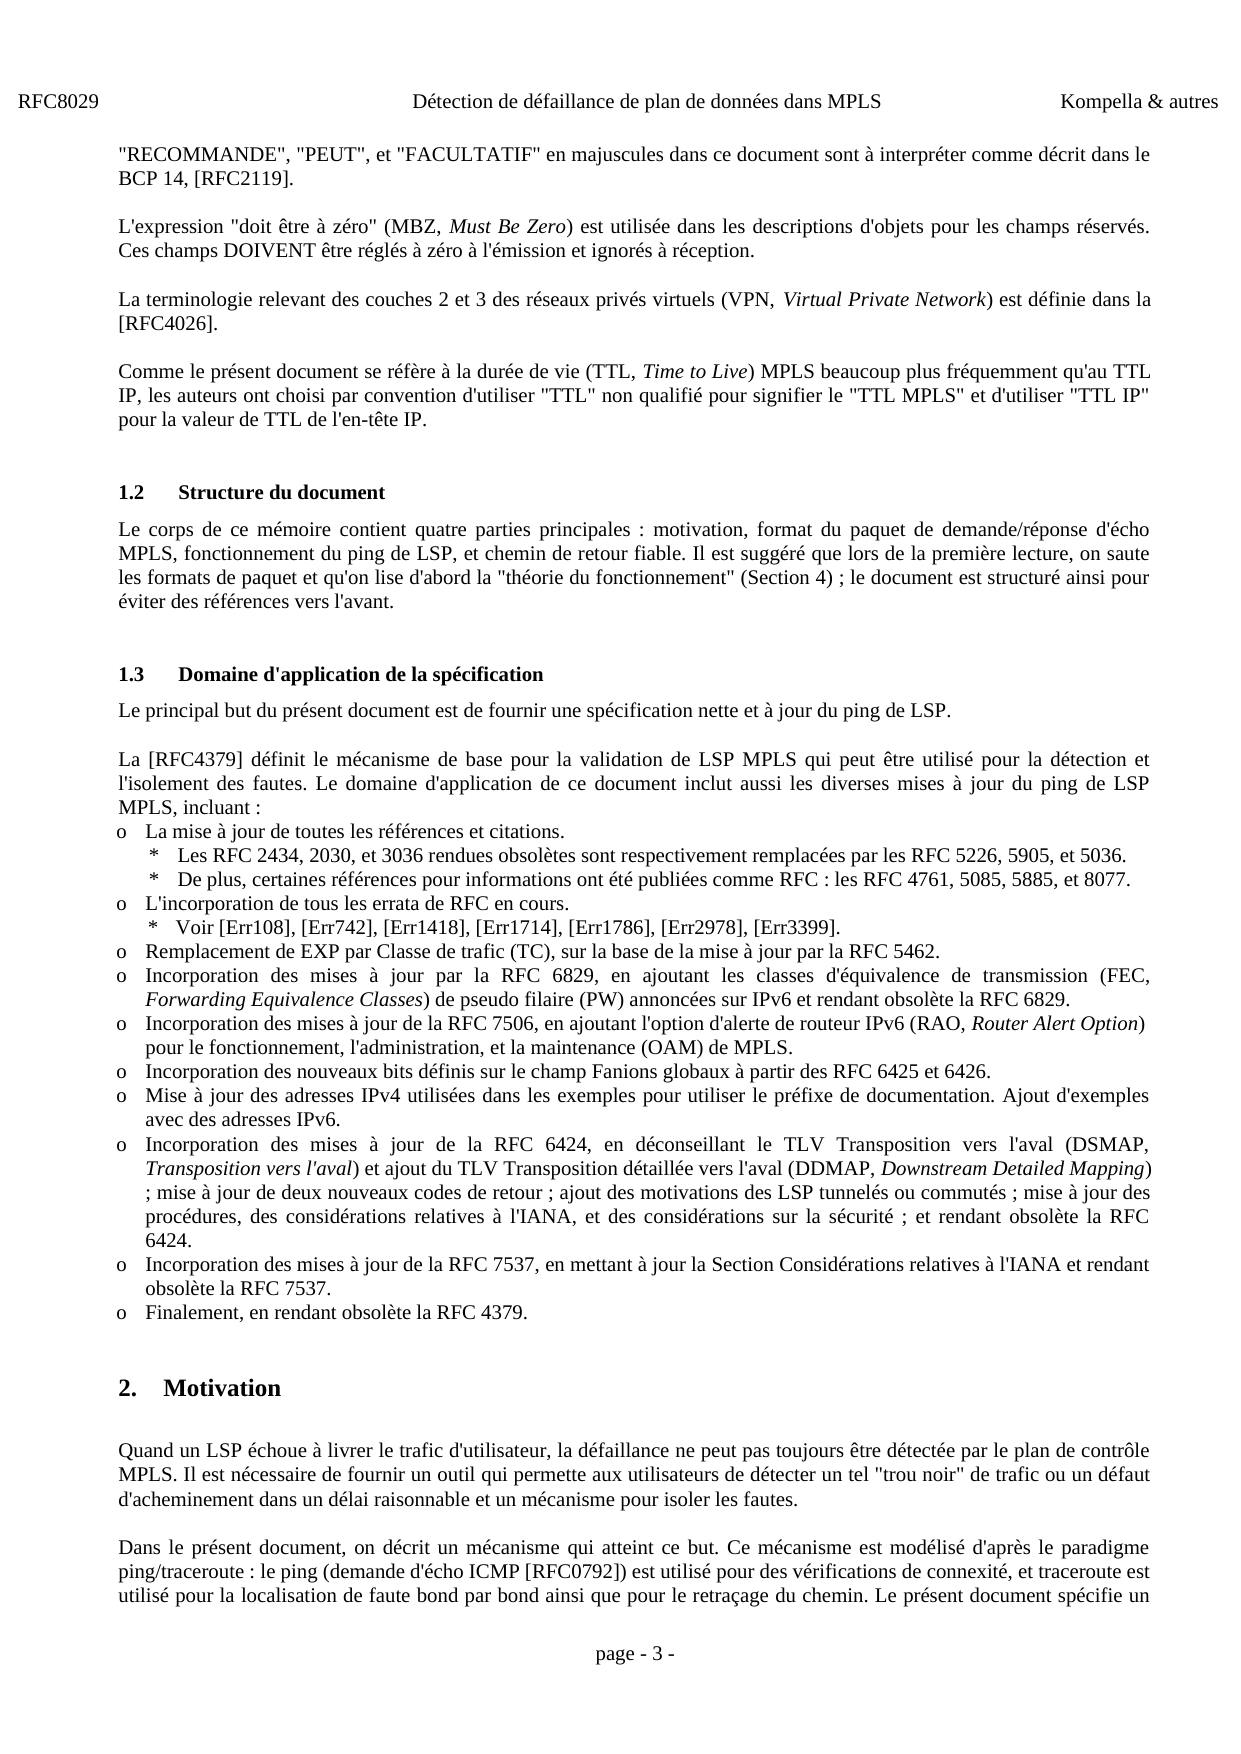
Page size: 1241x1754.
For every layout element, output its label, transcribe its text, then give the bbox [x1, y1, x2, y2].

subtitle 1.3 Domaine d'application de la spécification [118, 662, 1152, 686]
text o L'incorporation de tous les errata de RFC en cours. [116, 891, 1152, 915]
text * Les RFC 2434, 2030, et 3036 rendues obsolètes sont respectivement remplacées par les RFC 5226, 5905, et 5036. [149, 843, 1152, 867]
text o Incorporation des mises à jour de la RFC 7537, en mettant à jour la Section Considérations relatives à l'IANA et rendant obsolète la RFC 7537. [116, 1252, 1152, 1300]
subtitle 1.2 Structure du document [118, 480, 1152, 504]
text Comme le présent document se réfère à la durée de vie (TTL, Time to Live) MPLS beaucoup plus fréquemment qu'au TTL IP, les auteurs ont choisi par convention d'utiliser "TTL" non qualifié pour signifier le "TTL MPLS" et d'utiliser "TTL IP" pour la valeur de TTL de l'en-tête IP. [118, 359, 1152, 431]
text o Incorporation des mises à jour de la RFC 7506, en ajoutant l'option d'alerte de routeur IPv6 (RAO, Router Alert Option) pour le fonctionnement, l'administration, et la maintenance (OAM) de MPLS. [116, 1011, 1152, 1059]
text o La mise à jour de toutes les références et citations. [116, 819, 1152, 843]
text o Incorporation des mises à jour par la RFC 6829, en ajoutant les classes d'équivalence de transmission (FEC, Forwarding Equivalence Classes) de pseudo filaire (PW) annoncées sur IPv6 et rendant obsolète la RFC 6829. [116, 963, 1152, 1011]
text o Mise à jour des adresses IPv4 utilisées dans les exemples pour utiliser le préfixe de documentation. Ajout d'exemples avec des adresses IPv6. [116, 1083, 1152, 1131]
text * De plus, certaines références pour informations ont été publiées comme RFC : les RFC 4761, 5085, 5885, et 8077. [149, 867, 1152, 891]
text "RECOMMANDE", "PEUT", et "FACULTATIF" en majuscules dans ce document sont à interpréter comme décrit dans le BCP 14, [RFC2119]. [118, 142, 1152, 190]
text o Finalement, en rendant obsolète la RFC 4379. [116, 1300, 1152, 1324]
text L'expression "doit être à zéro" (MBZ, Must Be Zero) est utilisée dans les descriptions d'objets pour les champs réservés. Ces champs DOIVENT être réglés à zéro à l'émission et ignorés à réception. [118, 214, 1152, 262]
text Le principal but du présent document est de fournir une spécification nette et à jour du ping de LSP. [118, 698, 1152, 722]
text Dans le présent document, on décrit un mécanisme qui atteint ce but. Ce mécanisme est modélisé d'après le paradigme ping/traceroute : le ping (demande d'écho ICMP [RFC0792]) est utilisé pour des vérifications de connexité, et traceroute est utilisé pour la localisation de faute bond par bond ainsi que pour le retraçage du chemin. Le présent document spécifie un [118, 1534, 1152, 1607]
subtitle 2. Motivation [118, 1373, 1152, 1402]
text La [RFC4379] définit le mécanisme de base pour la validation de LSP MPLS qui peut être utilisé pour la détection et l'isolement des fautes. Le domaine d'application de ce document inclut aussi les diverses mises à jour du ping de LSP MPLS, incluant : [118, 746, 1152, 819]
text La terminologie relevant des couches 2 et 3 des réseaux privés virtuels (VPN, Virtual Private Network) est définie dans la [RFC4026]. [118, 286, 1152, 334]
text Quand un LSP échoue à livrer le trafic d'utilisateur, la défaillance ne peut pas toujours être détectée par le plan de contrôle MPLS. Il est nécessaire de fournir un outil qui permette aux utilisateurs de détecter un tel "trou noir" de trafic ou un défaut d'acheminement dans un délai raisonnable et un mécanisme pour isoler les fautes. [118, 1438, 1152, 1511]
text * Voir [Err108], [Err742], [Err1418], [Err1714], [Err1786], [Err2978], [Err3399]. [148, 915, 1152, 939]
text o Incorporation des nouveaux bits définis sur le champ Fanions globaux à partir des RFC 6425 et 6426. [116, 1059, 1152, 1083]
text o Incorporation des mises à jour de la RFC 6424, en déconseillant le TLV Transposition vers l'aval (DSMAP, Transposition vers l'aval) et ajout du TLV Transposition détaillée vers l'aval (DDMAP, Downstream Detailed Mapping) ; mise à jour de deux nouveaux codes de retour ; ajout des motivations des LSP tunnelés ou commutés ; mise à jour des procédures, des considérations relatives à l'IANA, et des considérations sur la sécurité ; et rendant obsolète la RFC 6424. [116, 1131, 1152, 1252]
text Le corps de ce mémoire contient quatre parties principales : motivation, format du paquet de demande/réponse d'écho MPLS, fonctionnement du ping de LSP, et chemin de retour fiable. Il est suggéré que lors de la première lecture, on saute les formats de paquet et qu'on lise d'abord la "théorie du fonctionnement" (Section 4) ; le document est structuré ainsi pour éviter des références vers l'avant. [118, 516, 1152, 613]
text o Remplacement de EXP par Classe de trafic (TC), sur la base de la mise à jour par la RFC 5462. [116, 939, 1152, 963]
